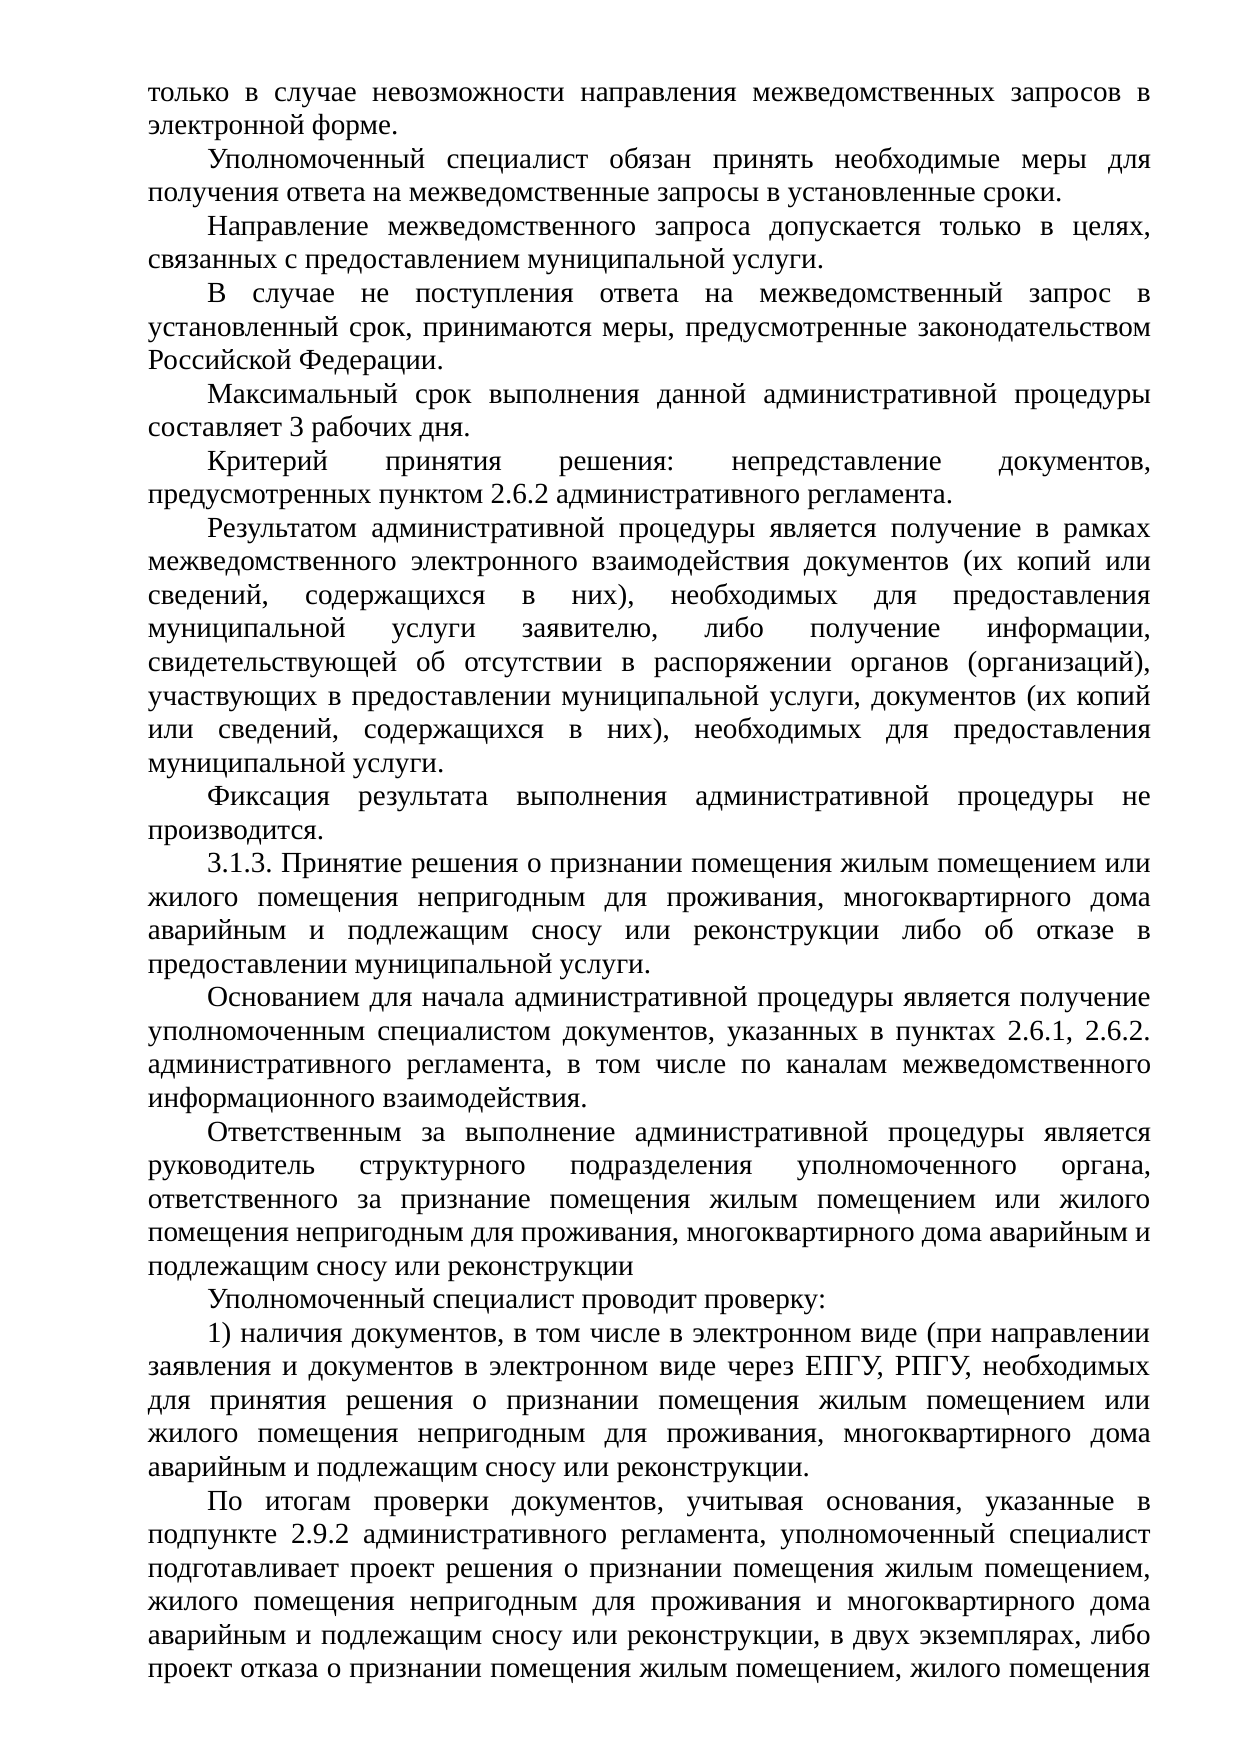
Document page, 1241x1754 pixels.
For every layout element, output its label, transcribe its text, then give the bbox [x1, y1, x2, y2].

text только в случае невозможности направления межведомственных запросов в электронной форме. [148, 74, 1152, 141]
text Уполномоченный специалист обязан принять необходимые меры для получения ответа на межведомственные запросы в установленные сроки. [148, 141, 1152, 208]
text Направление межведомственного запроса допускается только в целях, связанных с предоставлением муниципальной услуги. [148, 208, 1152, 275]
text В случае не поступления ответа на межведомственный запрос в установленный срок, принимаются меры, предусмотренные законодательством Российской Федерации. [148, 275, 1152, 376]
text Критерий принятия решения: непредставление документов, предусмотренных пунктом 2.6.2 административного регламента. [148, 443, 1152, 510]
text Основанием для начала административной процедуры является получение уполномоченным специалистом документов, указанных в пунктах 2.6.1, 2.6.2. административного регламента, в том числе по каналам межведомственного информационного взаимодействия. [148, 979, 1152, 1114]
text 1) наличия документов, в том числе в электронном виде (при направлении заявления и документов в электронном виде через ЕПГУ, РПГУ, необходимых для принятия решения о признании помещения жилым помещением или жилого помещения непригодным для проживания, многоквартирного дома аварийным и подлежащим сносу или реконструкции. [148, 1315, 1152, 1483]
text По итогам проверки документов, учитывая основания, указанные в подпункте 2.9.2 административного регламента, уполномоченный специалист подготавливает проект решения о признании помещения жилым помещением, жилого помещения непригодным для проживания и многоквартирного дома аварийным и подлежащим сносу или реконструкции, в двух экземплярах, либо проект отказа о признании помещения жилым помещением, жилого помещения [148, 1483, 1152, 1684]
text 3.1.3. Принятие решения о признании помещения жилым помещением или жилого помещения непригодным для проживания, многоквартирного дома аварийным и подлежащим сносу или реконструкции либо об отказе в предоставлении муниципальной услуги. [148, 845, 1152, 979]
text Фиксация результата выполнения административной процедуры не производится. [148, 778, 1152, 845]
text Ответственным за выполнение административной процедуры является руководитель структурного подразделения уполномоченного органа, ответственного за признание помещения жилым помещением или жилого помещения непригодным для проживания, многоквартирного дома аварийным и подлежащим сносу или реконструкции [148, 1114, 1152, 1281]
text Максимальный срок выполнения данной административной процедуры составляет 3 рабочих дня. [148, 376, 1152, 443]
text Уполномоченный специалист проводит проверку: [148, 1281, 1152, 1315]
text Результатом административной процедуры является получение в рамках межведомственного электронного взаимодействия документов (их копий или сведений, содержащихся в них), необходимых для предоставления муниципальной услуги заявителю, либо получение информации, свидетельствующей об отсутствии в распоряжении органов (организаций), участвующих в предоставлении муниципальной услуги, документов (их копий или сведений, содержащихся в них), необходимых для предоставления муниципальной услуги. [148, 510, 1152, 778]
